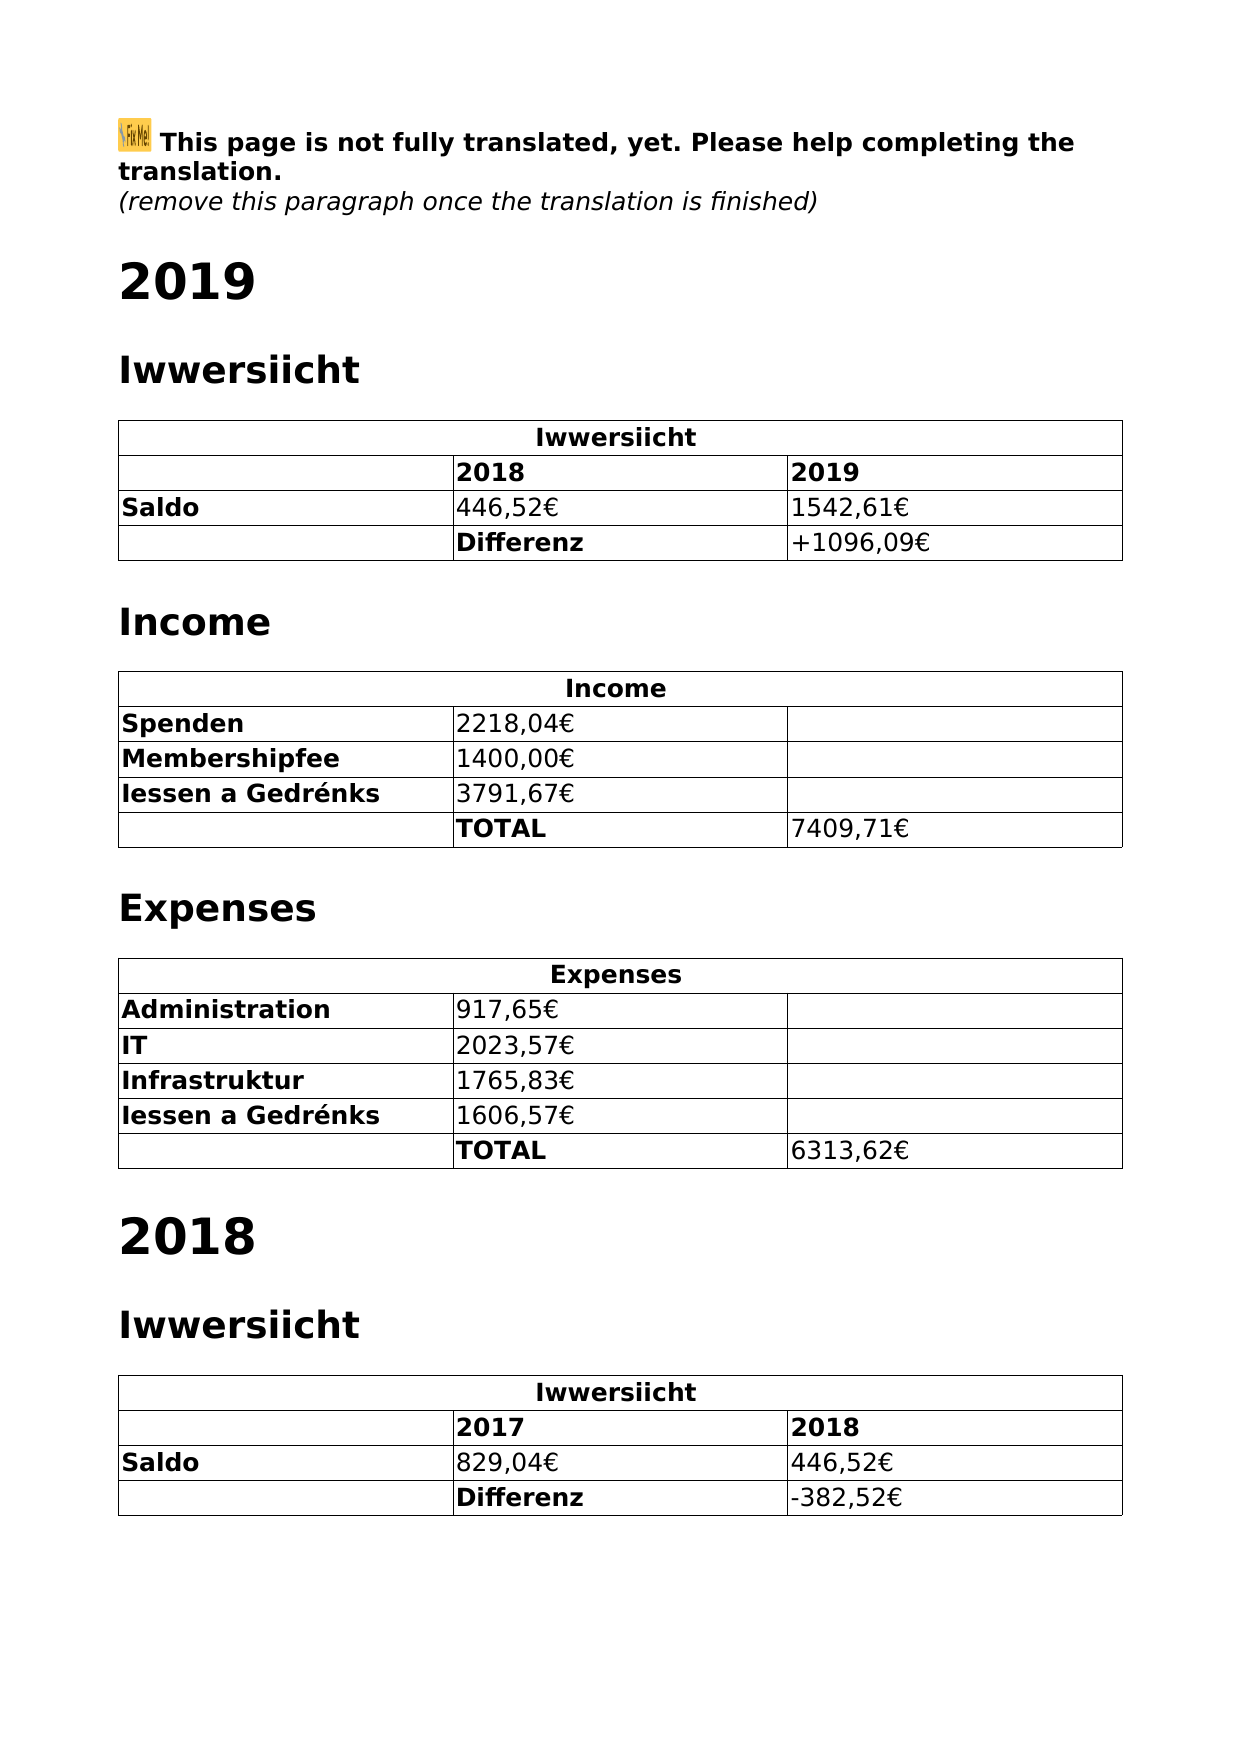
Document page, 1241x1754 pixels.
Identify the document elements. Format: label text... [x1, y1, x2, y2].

table_cell -382,52€ [788, 1481, 1122, 1515]
table_cell [119, 813, 453, 847]
table_cell TOTAL [454, 1134, 787, 1168]
table_cell 2018 [454, 456, 787, 490]
table_cell Saldo [119, 491, 453, 525]
text This page is not fully translated, yet. Please help completing the translation. (remove this paragraph once the translation is finished) [118, 118, 1122, 216]
table_cell 2018 [788, 1411, 1122, 1445]
table_cell [788, 994, 1122, 1028]
table_header Iwwersiicht [119, 1376, 1122, 1410]
table_cell 2218,04€ [454, 707, 787, 741]
table_cell [119, 456, 453, 490]
table_cell 1542,61€ [788, 491, 1122, 525]
table_cell Membershipfee [119, 742, 453, 777]
table_cell [788, 778, 1122, 812]
table_cell Spenden [119, 707, 453, 741]
subtitle Expenses [118, 887, 1122, 930]
table_cell [119, 526, 453, 560]
table_cell 2019 [788, 456, 1122, 490]
table_cell [788, 1099, 1122, 1133]
table_cell Differenz [454, 1481, 787, 1515]
table_cell Differenz [454, 526, 787, 560]
table_cell 1606,57€ [454, 1099, 787, 1133]
table_cell [119, 1481, 453, 1515]
table_cell 7409,71€ [788, 813, 1122, 847]
subtitle Income [118, 600, 1122, 644]
table_cell Iessen a Gedrénks [119, 778, 453, 812]
subtitle Iwwersiicht [118, 349, 1122, 393]
table_cell [119, 1134, 453, 1168]
table_cell Infrastruktur [119, 1064, 453, 1098]
table_cell IT [119, 1029, 453, 1063]
table_cell 917,65€ [454, 994, 787, 1028]
table_cell Administration [119, 994, 453, 1028]
table_cell 2017 [454, 1411, 787, 1445]
table_cell TOTAL [454, 813, 787, 847]
table_header Income [119, 672, 1122, 706]
table_cell [788, 1029, 1122, 1063]
table_cell 3791,67€ [454, 778, 787, 812]
table_cell [788, 1064, 1122, 1098]
subtitle 2018 [118, 1208, 1122, 1266]
table_cell +1096,09€ [788, 526, 1122, 560]
table_cell [788, 707, 1122, 741]
table_cell 446,52€ [788, 1446, 1122, 1480]
subtitle 2019 [118, 253, 1122, 312]
table_cell [788, 742, 1122, 777]
subtitle Iwwersiicht [118, 1304, 1122, 1347]
table_cell Saldo [119, 1446, 453, 1480]
table_cell 1765,83€ [454, 1064, 787, 1098]
table_cell 2023,57€ [454, 1029, 787, 1063]
table_cell 1400,00€ [454, 742, 787, 777]
table_cell 6313,62€ [788, 1134, 1122, 1168]
table_header Iwwersiicht [119, 421, 1122, 455]
table_cell Iessen a Gedrénks [119, 1099, 453, 1133]
table_cell 829,04€ [454, 1446, 787, 1480]
table_header Expenses [119, 959, 1122, 993]
table_cell [119, 1411, 453, 1445]
table_cell 446,52€ [454, 491, 787, 525]
